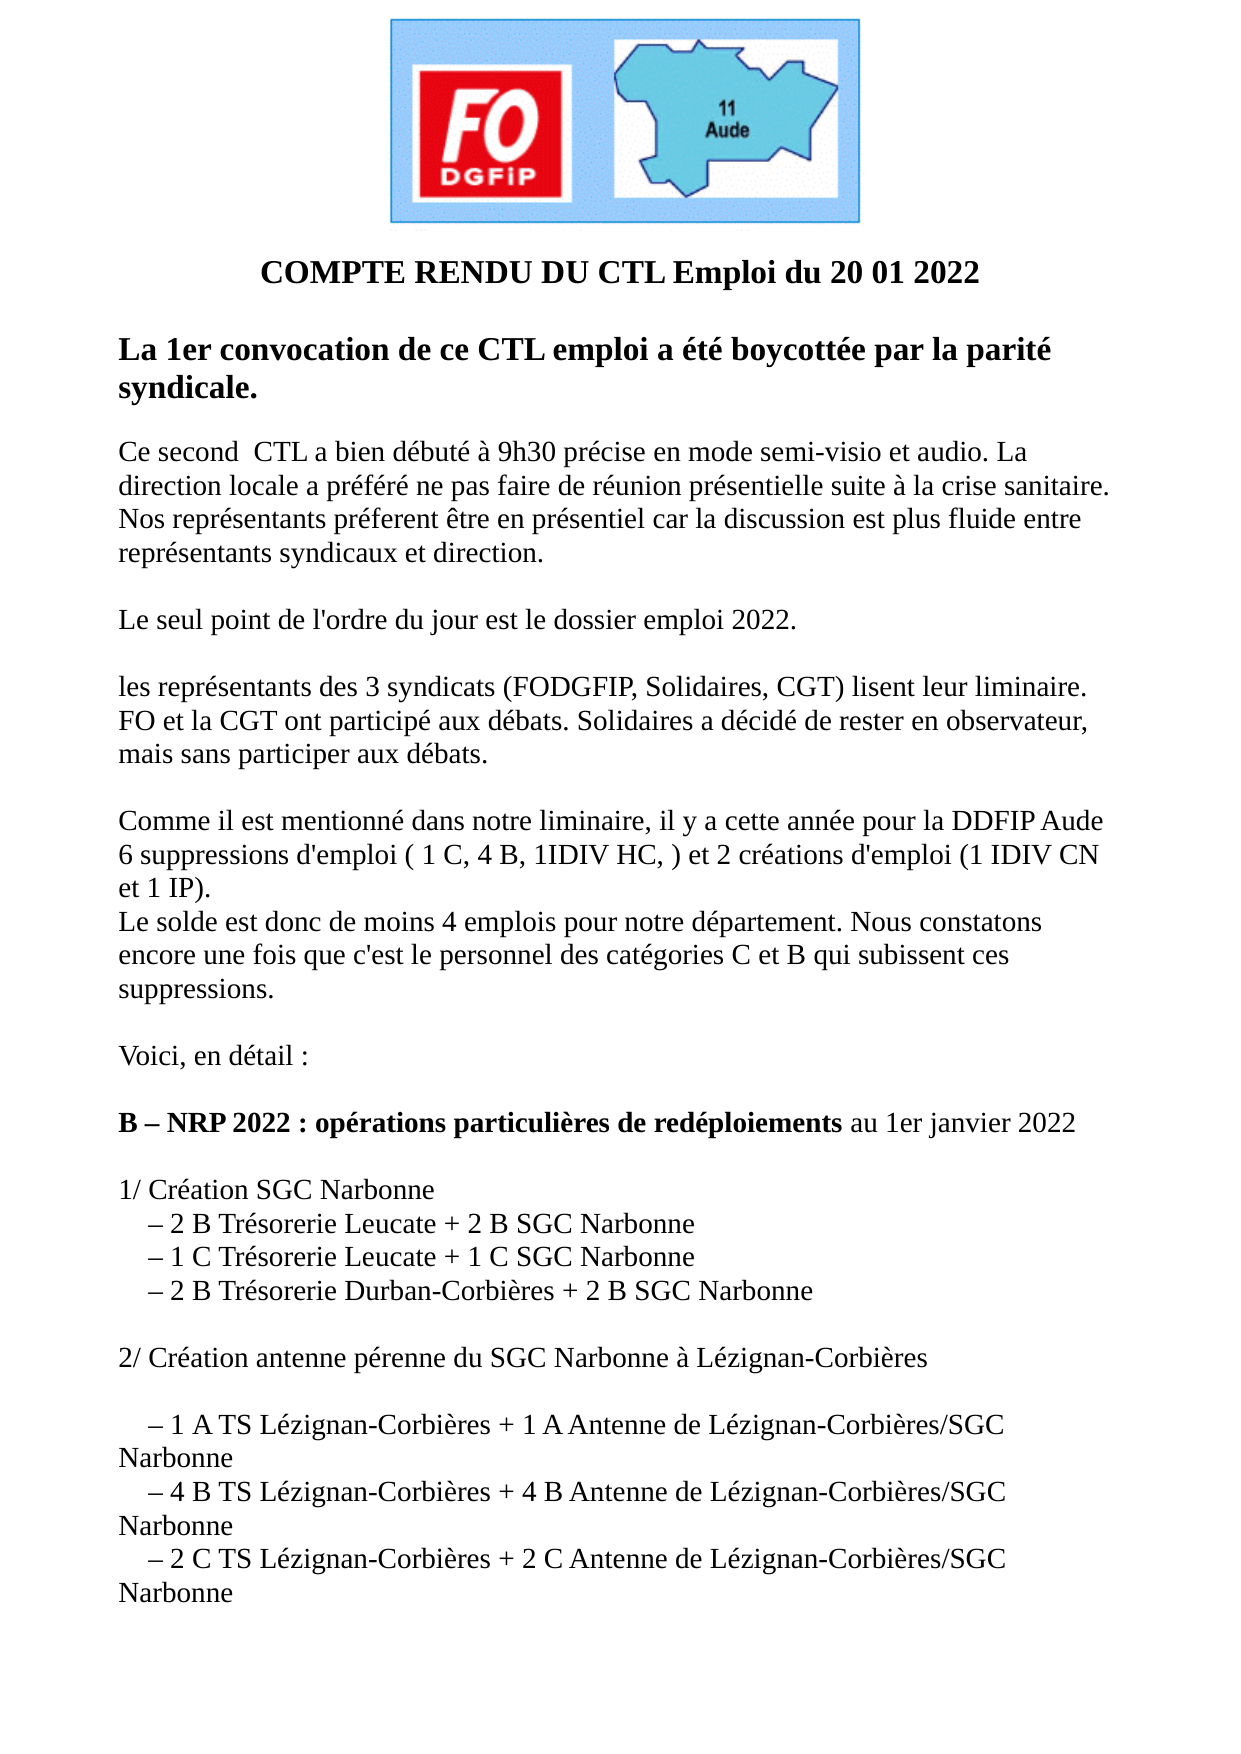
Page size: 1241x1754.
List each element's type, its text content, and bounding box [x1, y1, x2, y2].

text  – 2 C TS Lézignan-Corbières + 2 C Antenne de Lézignan-Corbières/SGC Narbonne [118, 1541, 1122, 1608]
text Ce second CTL a bien débuté à 9h30 précise en mode semi-visio et audio. La direction locale a préféré ne pas faire de réunion présentielle suite à la crise sanitaire. [118, 434, 1122, 501]
text B – NRP 2022 : opérations particulières de redéploiements au 1er janvier 2022 [118, 1105, 1122, 1139]
text Comme il est mentionné dans notre liminaire, il y a cette année pour la DDFIP Aude 6 suppressions d'emploi ( 1 C, 4 B, 1IDIV HC, ) et 2 créations d'emploi (1 IDIV CN et 1 IP). [118, 803, 1122, 904]
picture [386, 13, 868, 231]
text FO et la CGT ont participé aux débats. Solidaires a décidé de rester en observateur, mais sans participer aux débats. [118, 703, 1122, 770]
text Le solde est donc de moins 4 emplois pour notre département. Nous constatons encore une fois que c'est le personnel des catégories C et B qui subissent ces suppressions. [118, 904, 1122, 1004]
text  – 2 B Trésorerie Durban-Corbières + 2 B SGC Narbonne [118, 1273, 1122, 1306]
text les représentants des 3 syndicats (FODGFIP, Solidaires, CGT) lisent leur liminaire. [118, 669, 1122, 703]
text Voici, en détail : [118, 1038, 1122, 1072]
text  – 4 B TS Lézignan-Corbières + 4 B Antenne de Lézignan-Corbières/SGC Narbonne [118, 1474, 1122, 1541]
text COMPTE RENDU DU CTL Emploi du 20 01 2022 [118, 252, 1122, 291]
text 1/ Création SGC Narbonne [118, 1172, 1122, 1206]
text  – 1 C Trésorerie Leucate + 1 C SGC Narbonne [118, 1239, 1122, 1273]
text Nos représentants préferent être en présentiel car la discussion est plus fluide entre représentants syndicaux et direction. [118, 501, 1122, 568]
text 2/ Création antenne pérenne du SGC Narbonne à Lézignan-Corbières [118, 1340, 1122, 1373]
text La 1er convocation de ce CTL emploi a été boycottée par la parité syndicale. [118, 329, 1122, 406]
text Le seul point de l'ordre du jour est le dossier emploi 2022. [118, 602, 1122, 636]
text  – 2 B Trésorerie Leucate + 2 B SGC Narbonne [118, 1206, 1122, 1239]
text  – 1 A TS Lézignan-Corbières + 1 A Antenne de Lézignan-Corbières/SGC Narbonne [118, 1407, 1122, 1474]
